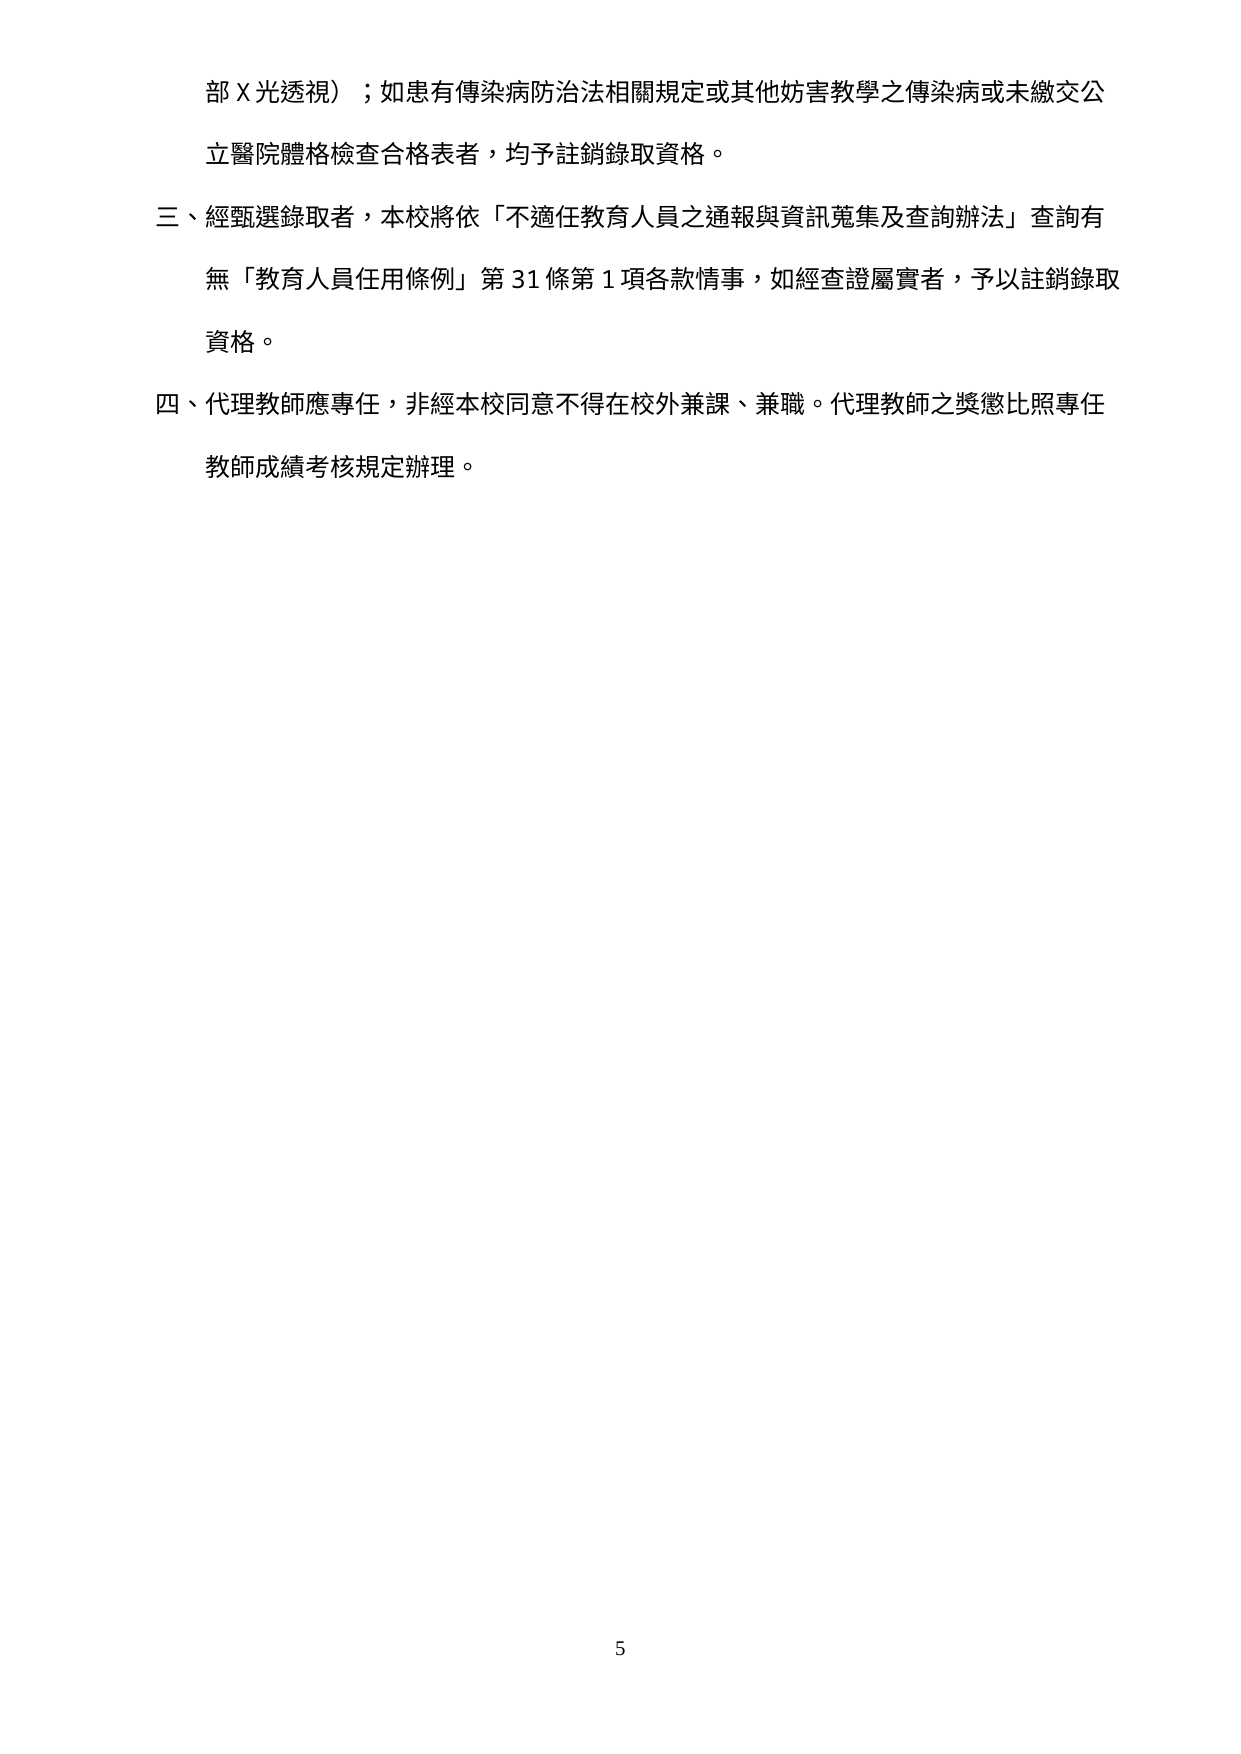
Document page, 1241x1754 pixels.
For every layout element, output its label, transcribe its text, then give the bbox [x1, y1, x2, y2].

text 四、代理教師應專任，非經本校同意不得在校外兼課、兼職。代理教師之獎懲比照專任教師成績考核規定辦理。 [156, 361, 1122, 486]
text 部X光透視）；如患有傳染病防治法相關規定或其他妨害教學之傳染病或未繳交公立醫院體格檢查合格表者，均予註銷錄取資格。 [156, 48, 1122, 173]
text 三、經甄選錄取者，本校將依「不適任教育人員之通報與資訊蒐集及查詢辦法」查詢有無「教育人員任用條例」第31條第1項各款情事，如經查證屬實者，予以註銷錄取資格。 [156, 173, 1122, 361]
